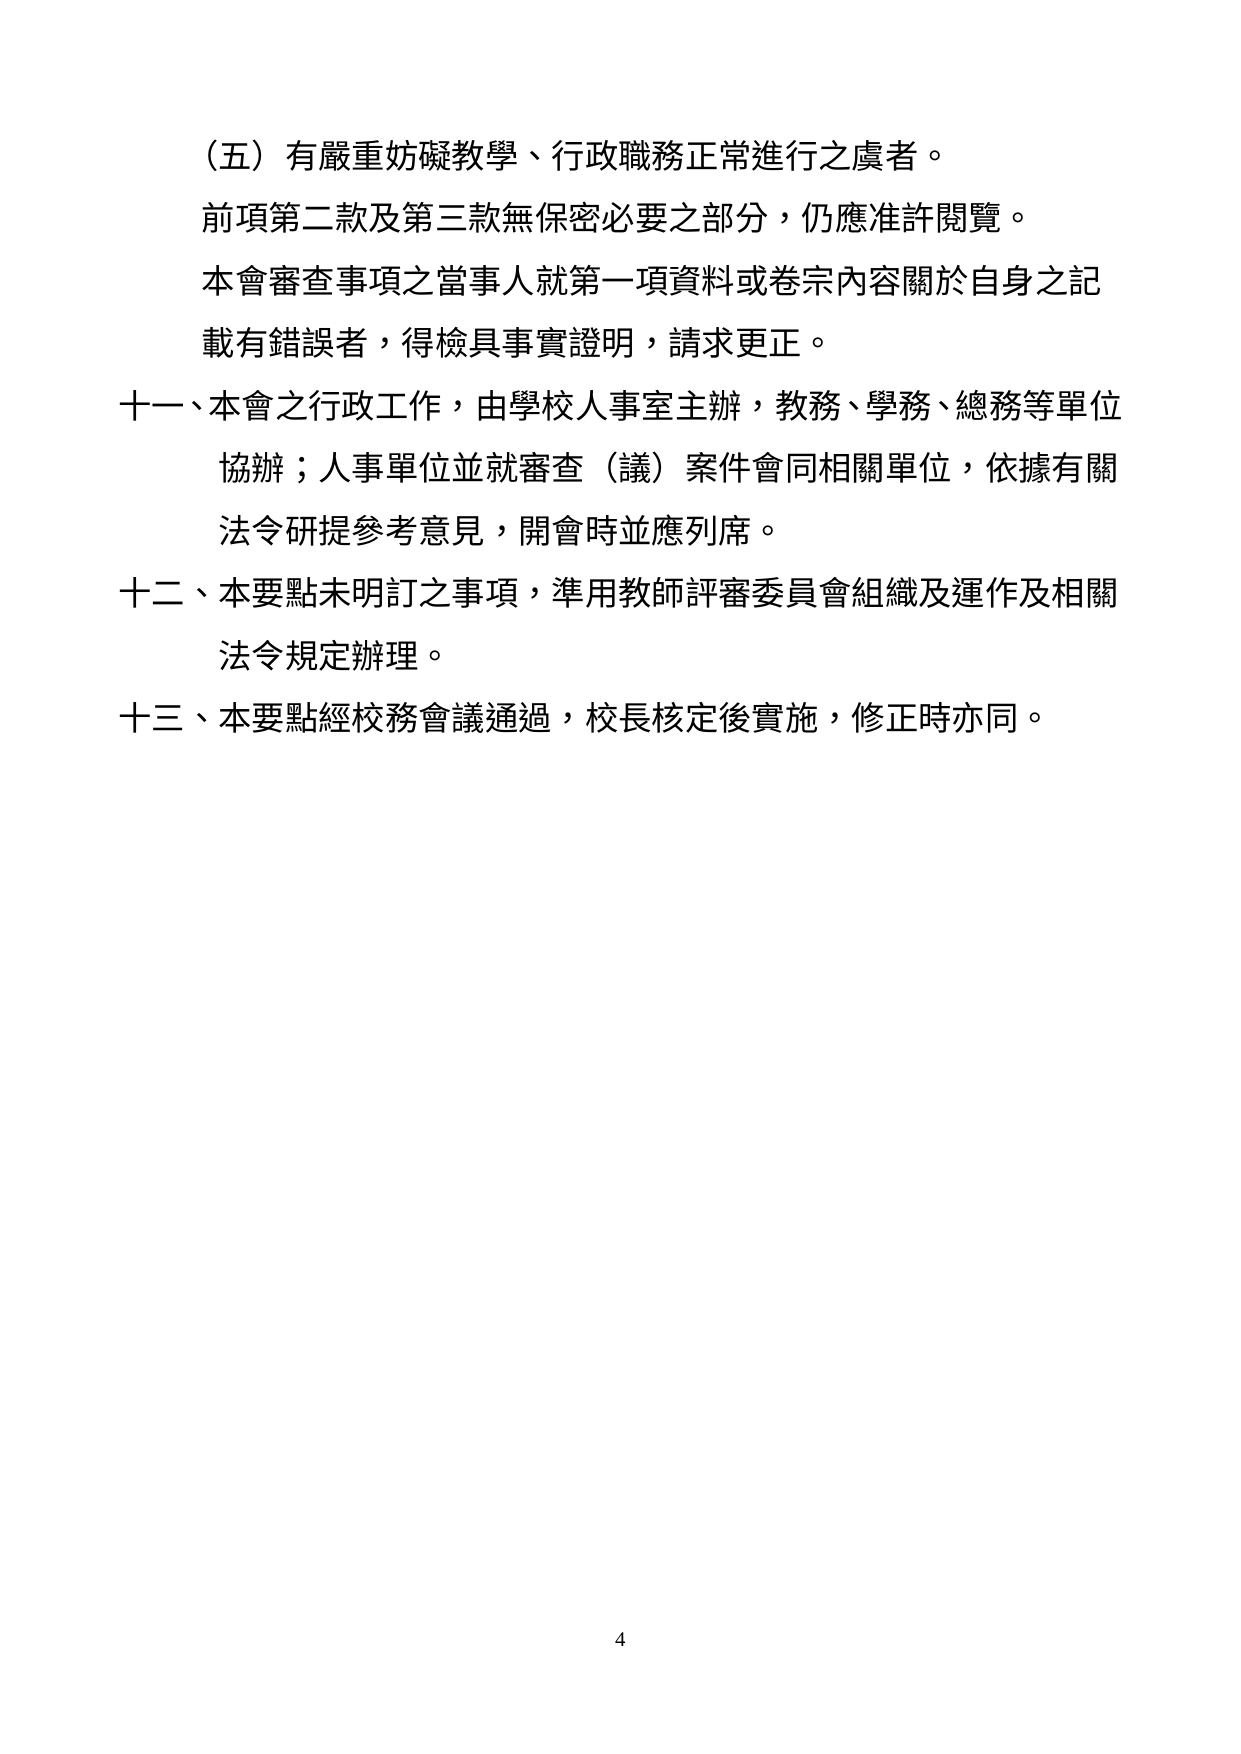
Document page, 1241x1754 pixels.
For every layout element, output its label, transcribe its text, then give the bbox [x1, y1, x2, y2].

text 本會審查事項之當事人就第一項資料或卷宗內容關於自身之記載有錯誤者，得檢具事實證明，請求更正。 [202, 243, 1122, 368]
text 十三、本要點經校務會議通過，校長核定後實施，修正時亦同。 [118, 681, 1122, 743]
text （五）有嚴重妨礙教學、行政職務正常進行之虞者。 [118, 118, 1122, 181]
text 十二、本要點未明訂之事項，準用教師評審委員會組織及運作及相關法令規定辦理。 [118, 556, 1122, 681]
text 十一、本會之行政工作，由學校人事室主辦，教務、學務、總務等單位協辦；人事單位並就審查（議）案件會同相關單位，依據有關法令研提參考意見，開會時並應列席。 [118, 368, 1122, 556]
text 前項第二款及第三款無保密必要之部分，仍應准許閱覽。 [118, 181, 1122, 243]
